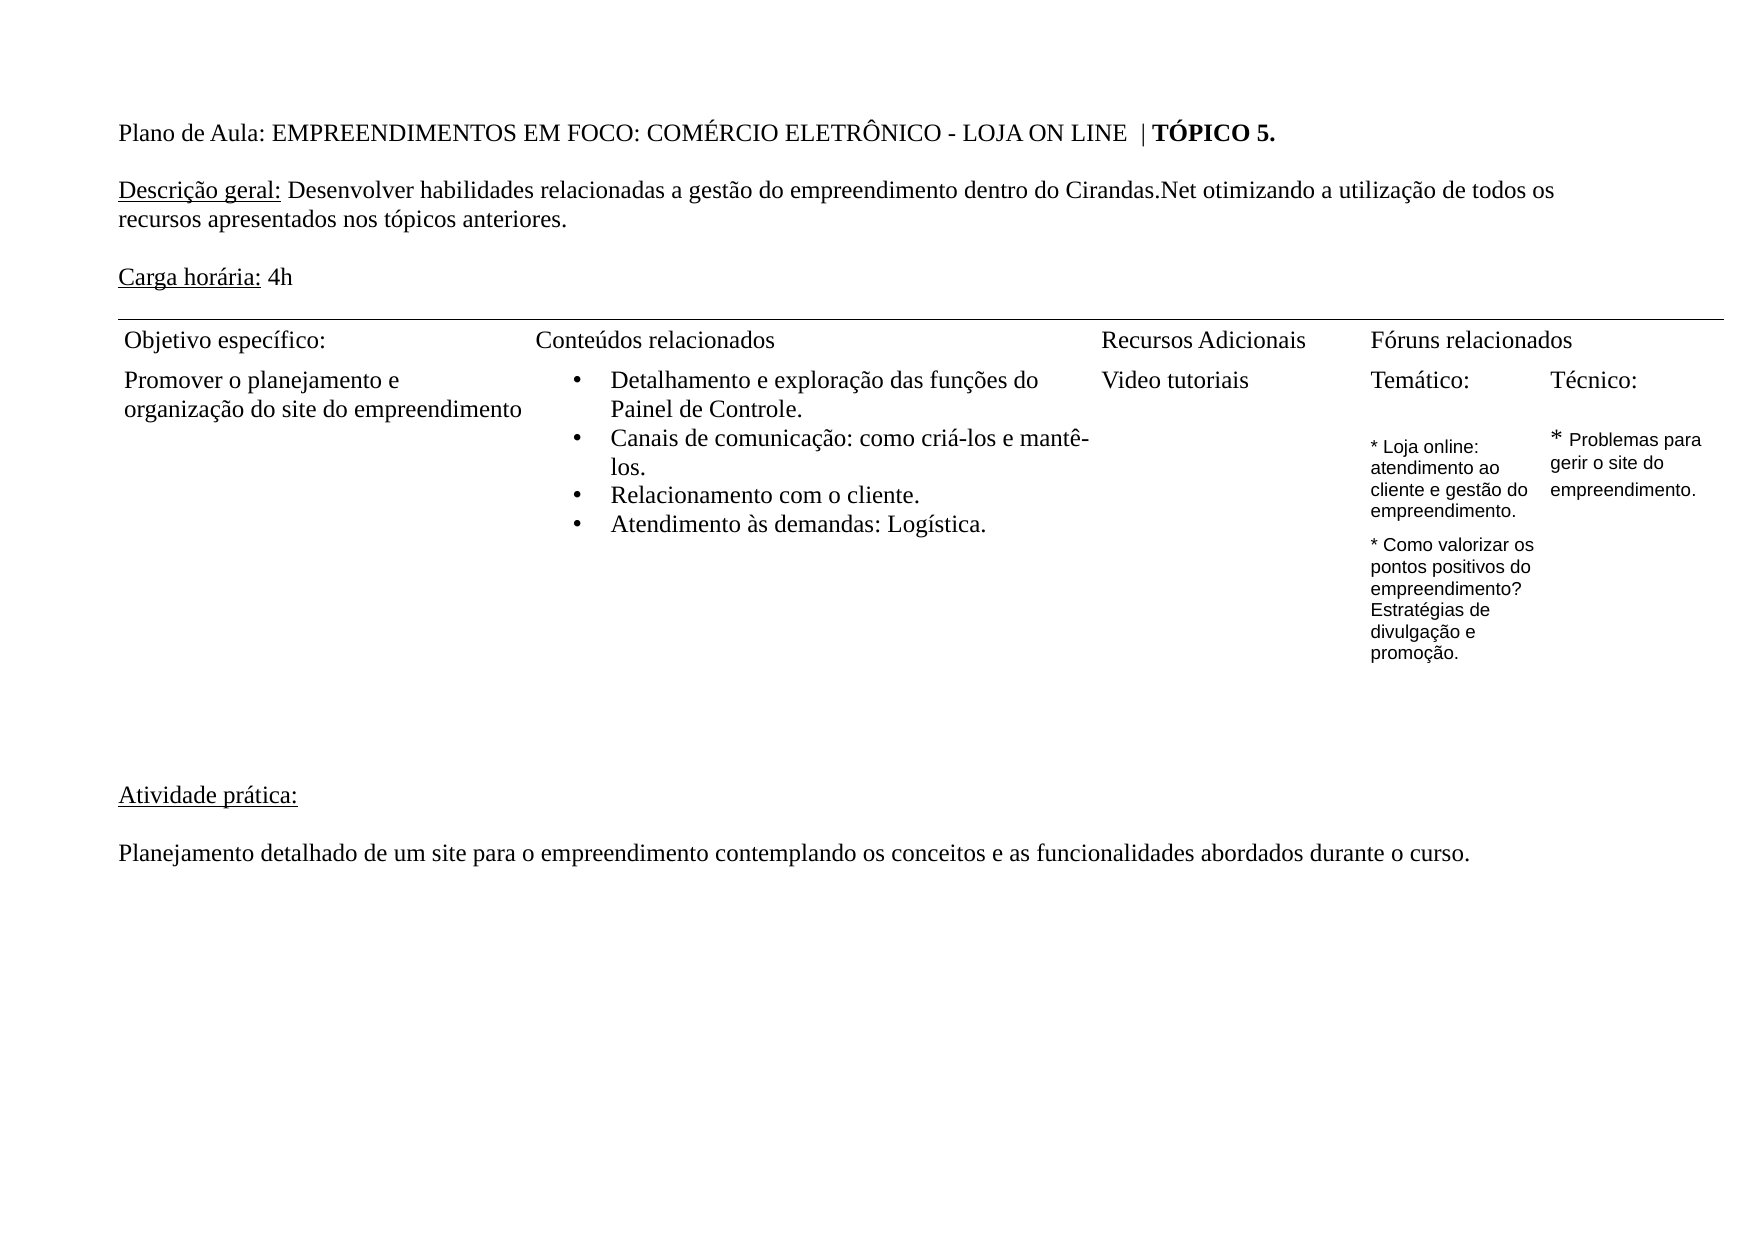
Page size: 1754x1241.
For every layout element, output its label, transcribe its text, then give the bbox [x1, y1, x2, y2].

table_cell Promover o planejamento e organização do site do empreendimento [118, 360, 529, 544]
table_cell Video tutoriais [1096, 360, 1365, 544]
text Carga horária: 4h [118, 262, 1636, 291]
table_cell [118, 544, 1365, 752]
table_cell Detalhamento e exploração das funções do Painel de Controle. Canais de comunicação: como criá-los e mantê-los. Relacionamento com o cliente. Atendimento às demandas: Logística. [530, 360, 1096, 544]
text Plano de Aula: EMPREENDIMENTOS EM FOCO: COMÉRCIO ELETRÔNICO - LOJA ON LINE | TÓPICO 5. [118, 118, 1636, 147]
table_cell Técnico: * Problemas para gerir o site do empreendimento. [1544, 360, 1724, 752]
table_header Recursos Adicionais [1096, 320, 1365, 360]
text Planejamento detalhado de um site para o empreendimento contemplando os conceitos e as funcionalidades abordados durante o curso. [118, 838, 1636, 867]
text Atividade prática: [118, 781, 1636, 809]
table_header Fóruns relacionados [1365, 320, 1724, 360]
table_header Objetivo específico: [118, 320, 529, 360]
table_header Conteúdos relacionados [530, 320, 1096, 360]
table_cell Temático: * Loja online: atendimento ao cliente e gestão do empreendimento. * Como valorizar os pontos positivos do empreendimento? Estratégias de divulgação e promoção. [1365, 360, 1544, 752]
text Descrição geral: Desenvolver habilidades relacionadas a gestão do empreendimento dentro do Cirandas.Net otimizando a utilização de todos os recursos apresentados nos tópicos anteriores. [118, 176, 1636, 233]
